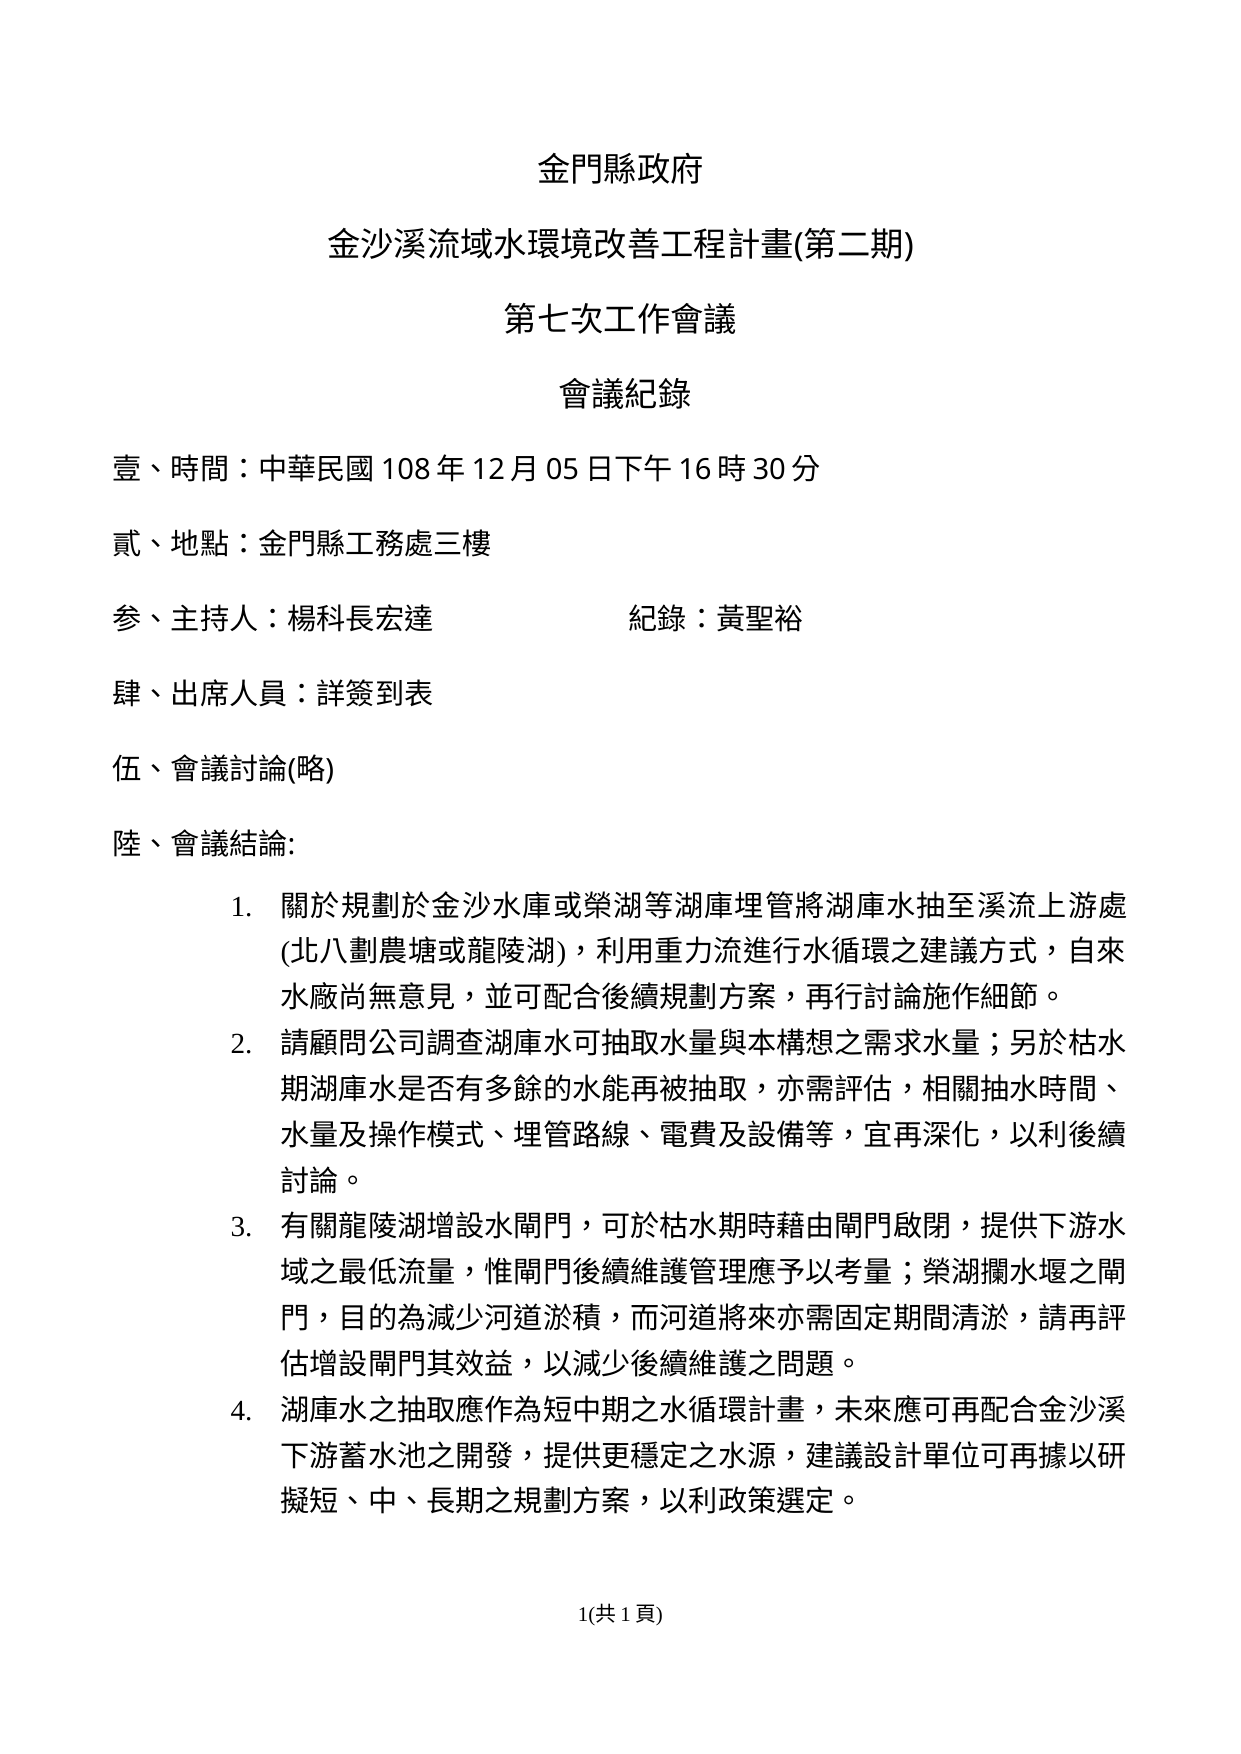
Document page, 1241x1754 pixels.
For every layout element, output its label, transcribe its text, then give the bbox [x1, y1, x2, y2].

text 陸、會議結論: [112, 804, 1128, 879]
list 關於規劃於金沙水庫或榮湖等湖庫埋管將湖庫水抽至溪流上游處(北八劃農塘或龍陵湖)，利用重力流進行水循環之建議方式，自來水廠尚無意見，並可配合後續規劃方案，再行討論施作細節。 [230, 879, 1128, 1017]
text 参、主持人：楊科長宏達 紀錄：黃聖裕 [112, 579, 1128, 654]
text 第七次工作會議 [112, 279, 1128, 354]
text 壹、時間：中華民國108年12月05日下午16時30分 [112, 429, 1128, 504]
text 肆、出席人員：詳簽到表 [112, 654, 1128, 729]
text 金沙溪流域水環境改善工程計畫(第二期) [112, 204, 1128, 279]
list 湖庫水之抽取應作為短中期之水循環計畫，未來應可再配合金沙溪下游蓄水池之開發，提供更穩定之水源，建議設計單位可再據以研擬短、中、長期之規劃方案，以利政策選定。 [230, 1383, 1128, 1521]
text 金門縣政府 [112, 129, 1128, 204]
text 貳、地點：金門縣工務處三樓 [112, 504, 1128, 579]
text 伍、會議討論(略) [112, 729, 1128, 804]
text 會議紀錄 [112, 354, 1128, 429]
list 有關龍陵湖增設水閘門，可於枯水期時藉由閘門啟閉，提供下游水域之最低流量，惟閘門後續維護管理應予以考量；榮湖攔水堰之閘門，目的為減少河道淤積，而河道將來亦需固定期間清淤，請再評估增設閘門其效益，以減少後續維護之問題。 [230, 1200, 1128, 1383]
list 請顧問公司調查湖庫水可抽取水量與本構想之需求水量；另於枯水期湖庫水是否有多餘的水能再被抽取，亦需評估，相關抽水時間、水量及操作模式、埋管路線、電費及設備等，宜再深化，以利後續討論。 [230, 1017, 1128, 1200]
